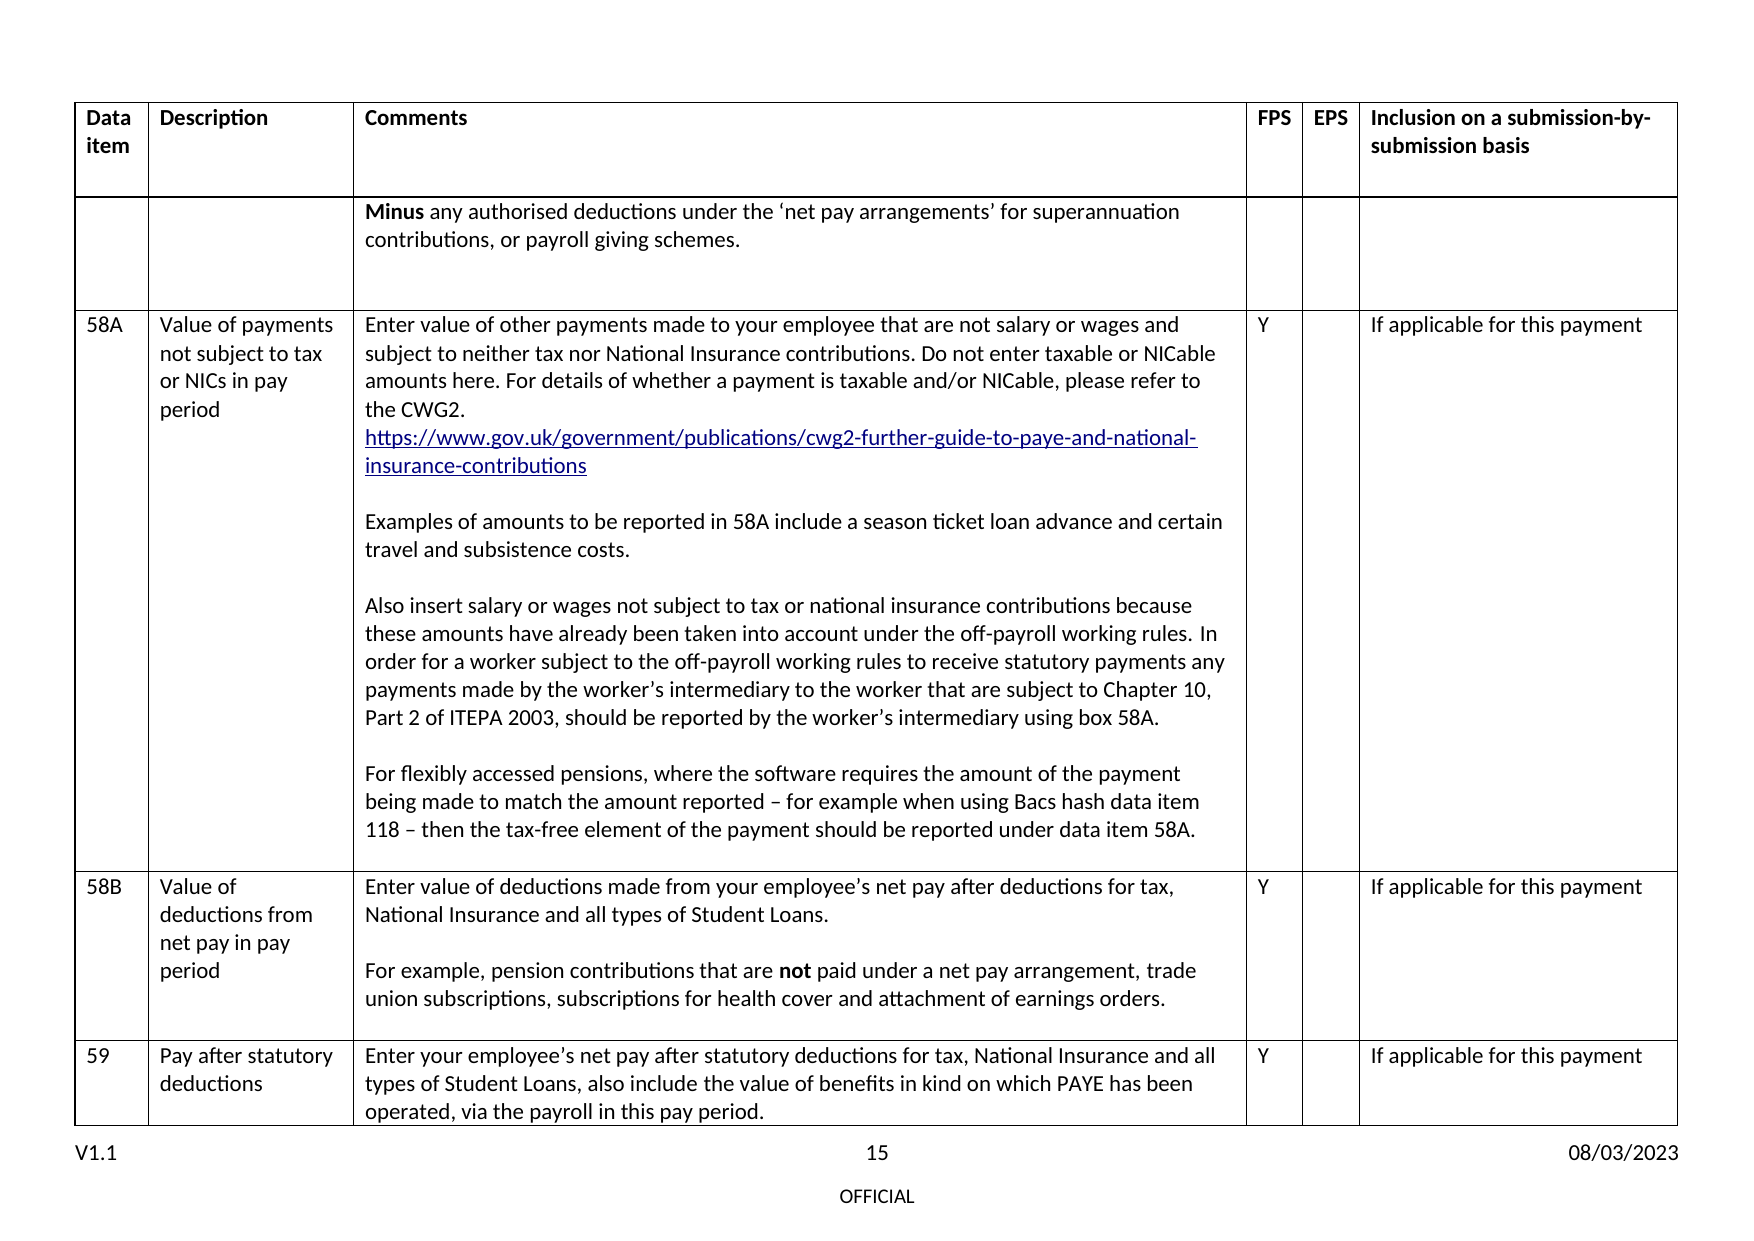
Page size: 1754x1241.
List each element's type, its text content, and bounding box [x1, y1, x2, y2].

table_cell [149, 198, 353, 309]
table_cell [1303, 872, 1359, 1040]
table_cell If applicable for this payment [1360, 872, 1677, 1040]
table_cell [1360, 198, 1677, 309]
table_cell [76, 198, 148, 309]
table_cell Pay after statutory deductions [149, 1041, 353, 1125]
table_header EPS [1303, 103, 1359, 196]
table_header Description [149, 103, 353, 196]
table_cell [1303, 198, 1359, 309]
table_cell Y [1247, 1041, 1302, 1125]
table_cell Enter value of other payments made to your employee that are not salary or wages and subject to neither tax nor National Insurance contributions. Do not enter taxable or NICable amounts here. For details of whether a payment is taxable and/or NICable, please refer to the CWG2. https://www.gov.uk/government/publications/cwg2-further-guide-to-paye-and-national-insurance-contributions Examples of amounts to be reported in 58A include a season ticket loan advance and certain travel and subsistence costs. Also insert salary or wages not subject to tax or national insurance contributions because these amounts have already been taken into account under the off-payroll working rules. In order for a worker subject to the off-payroll working rules to receive statutory payments any payments made by the worker’s intermediary to the worker that are subject to Chapter 10, Part 2 of ITEPA 2003, should be reported by the worker’s intermediary using box 58A. For flexibly accessed pensions, where the software requires the amount of the payment being made to match the amount reported – for example when using Bacs hash data item 118 – then the tax-free element of the payment should be reported under data item 58A. [354, 311, 1246, 871]
table_header Data item [76, 103, 148, 196]
table_header Comments [354, 103, 1246, 196]
table_cell If applicable for this payment [1360, 311, 1677, 871]
table_cell 59 [76, 1041, 148, 1125]
table_cell Y [1247, 872, 1302, 1040]
table_cell [1303, 1041, 1359, 1125]
table_cell [1247, 198, 1302, 309]
table_header FPS [1247, 103, 1302, 196]
table_header Inclusion on a submission-by-submission basis [1360, 103, 1677, 196]
table_cell Y [1247, 311, 1302, 871]
table_cell Enter your employee’s net pay after statutory deductions for tax, National Insurance and all types of Student Loans, also include the value of benefits in kind on which PAYE has been operated, via the payroll in this pay period. [354, 1041, 1246, 1125]
table_cell [1303, 311, 1359, 871]
table_cell Value of payments not subject to tax or NICs in pay period [149, 311, 353, 871]
table_cell Minus any authorised deductions under the ‘net pay arrangements’ for superannuation contributions, or payroll giving schemes. [354, 198, 1246, 309]
table_cell 58B [76, 872, 148, 1040]
table_cell Value of deductions from net pay in pay period [149, 872, 353, 1040]
table_cell If applicable for this payment [1360, 1041, 1677, 1125]
table_cell Enter value of deductions made from your employee’s net pay after deductions for tax, National Insurance and all types of Student Loans. For example, pension contributions that are not paid under a net pay arrangement, trade union subscriptions, subscriptions for health cover and attachment of earnings orders. [354, 872, 1246, 1040]
table_cell 58A [76, 311, 148, 871]
